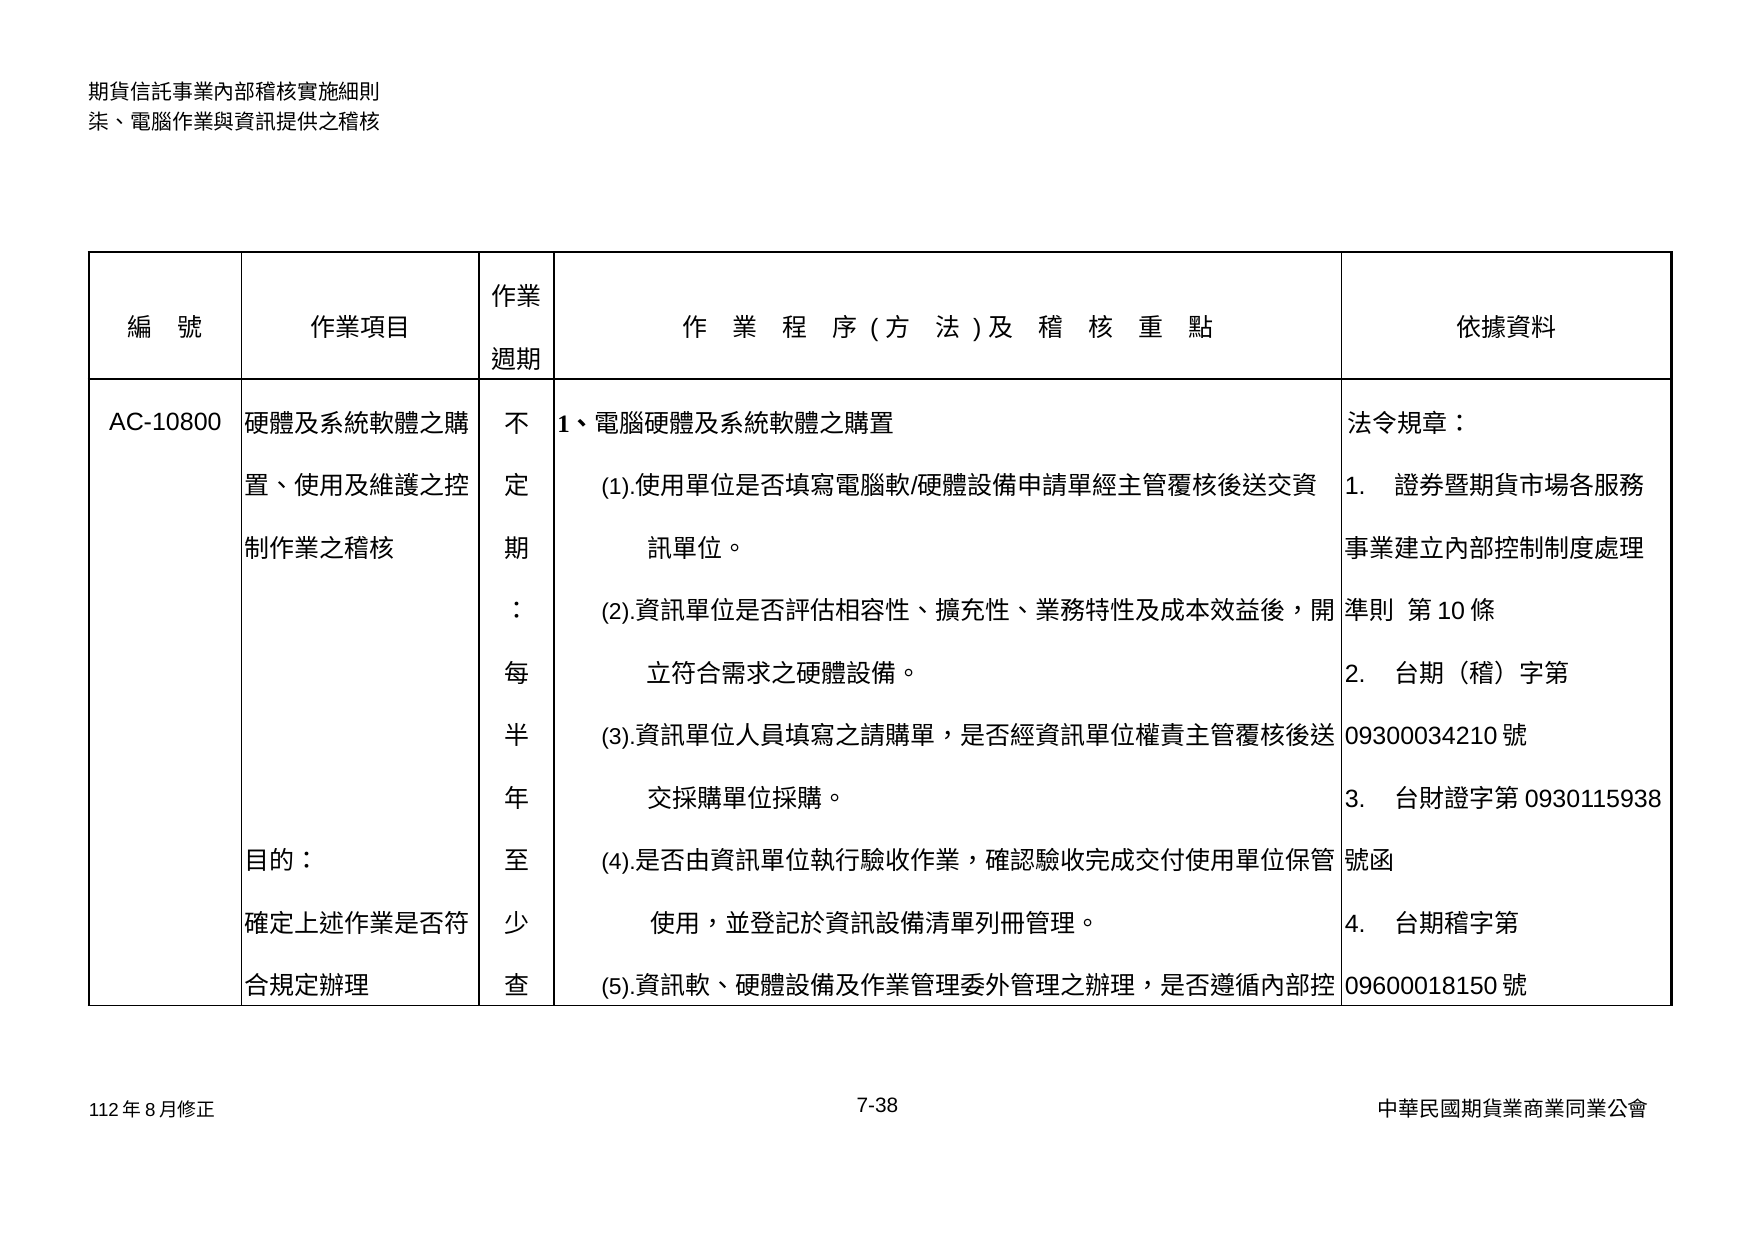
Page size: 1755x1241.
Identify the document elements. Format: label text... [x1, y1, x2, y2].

table_header 作業 週期 [480, 253, 553, 378]
table_cell 電腦硬體及系統軟體之購置 使用單位是否填寫電腦軟/硬體設備申請單經主管覆核後送交資訊單位。 資訊單位是否評估相容性、擴充性、業務特性及成本效益後，開立符合需求之硬體設備。 資訊單位人員填寫之請購單，是否經資訊單位權責主管覆核後送交採購單位採購。 是否由資訊單位執行驗收作業，確認驗收完成交付使用單位保管使用，並登記於資訊設備清單列冊管理。 資訊軟、硬體設備及作業管理委外管理之辦理，是否遵循內部控制制度之採購及付款循環之規定。 電腦硬體及系統軟體之使用 使用單位對於電腦硬體及系統軟體之使用及維護是否依照操作手冊之說明進行操作。 軟、硬體設備維護 資訊單位人員是否定期維護重要系統主機，若經資訊單位評估須由委外廠商提供維護服務者，是否與委外廠商簽訂維護合約。 資訊單位人員是否於合約到期前提出續約申請，經相關權責主管核准後進行採購作業。 與委外廠商簽訂維護合約，是否訂定適當之資訊安全協定，規範委外廠商系統維護所接觸資料之安全管理。 主機系統維護工作，是否避免停機並干擾使用者，儘可能安排在夜間、假日或無人使用狀態下進行停機作業之處理。 電腦軟硬體定期維護是否留下紀錄。如維護作業由委外廠商執行是否確認維護程序皆依照維護合約所述進行，並留下服務紀錄。 一般事務性電腦設備於發生故障時，使用者是否填寫電腦硬體設備故障送修申請單通知資訊單位派員維修，並記錄機器故障原因及維修狀況。 經資訊單位人員確認硬體設備故障需送交廠商維修者，是否填寫服務聯絡單，經申請單位主管核准後由資訊單位辦理。 [555, 380, 1341, 1005]
table_cell 法令規章： 證券暨期貨市場各服務事業建立內部控制制度處理準則 第10條 台期（稽）字第09300034210號 台財證字第0930115938號函 台期稽字第09600018150號 金管證期七字第0950160204號函 使用表單： 電腦軟/硬體設備申請單 請購單 資訊設備清單 設備借用記錄表 電腦軟體／書籍借用記錄表 電腦硬體設備故障送修申請單 服務聯絡單 [1342, 380, 1670, 1005]
table_header 依據資料 [1342, 253, 1670, 378]
table_cell 不 定 期 ： 每 半 年 至 少 查 [480, 380, 553, 1005]
table_header 編 號 [90, 253, 241, 378]
table_cell 硬體及系統軟體之購置、使用及維護之控制作業之稽核 目的： 確定上述作業是否符合規定辦理 [242, 380, 478, 1005]
table_cell AC-10800 [90, 380, 241, 1005]
table_header 作業項目 [242, 253, 478, 378]
table_header 作 業 程 序 ( 方 法 ) 及 稽 核 重 點 [555, 253, 1341, 378]
